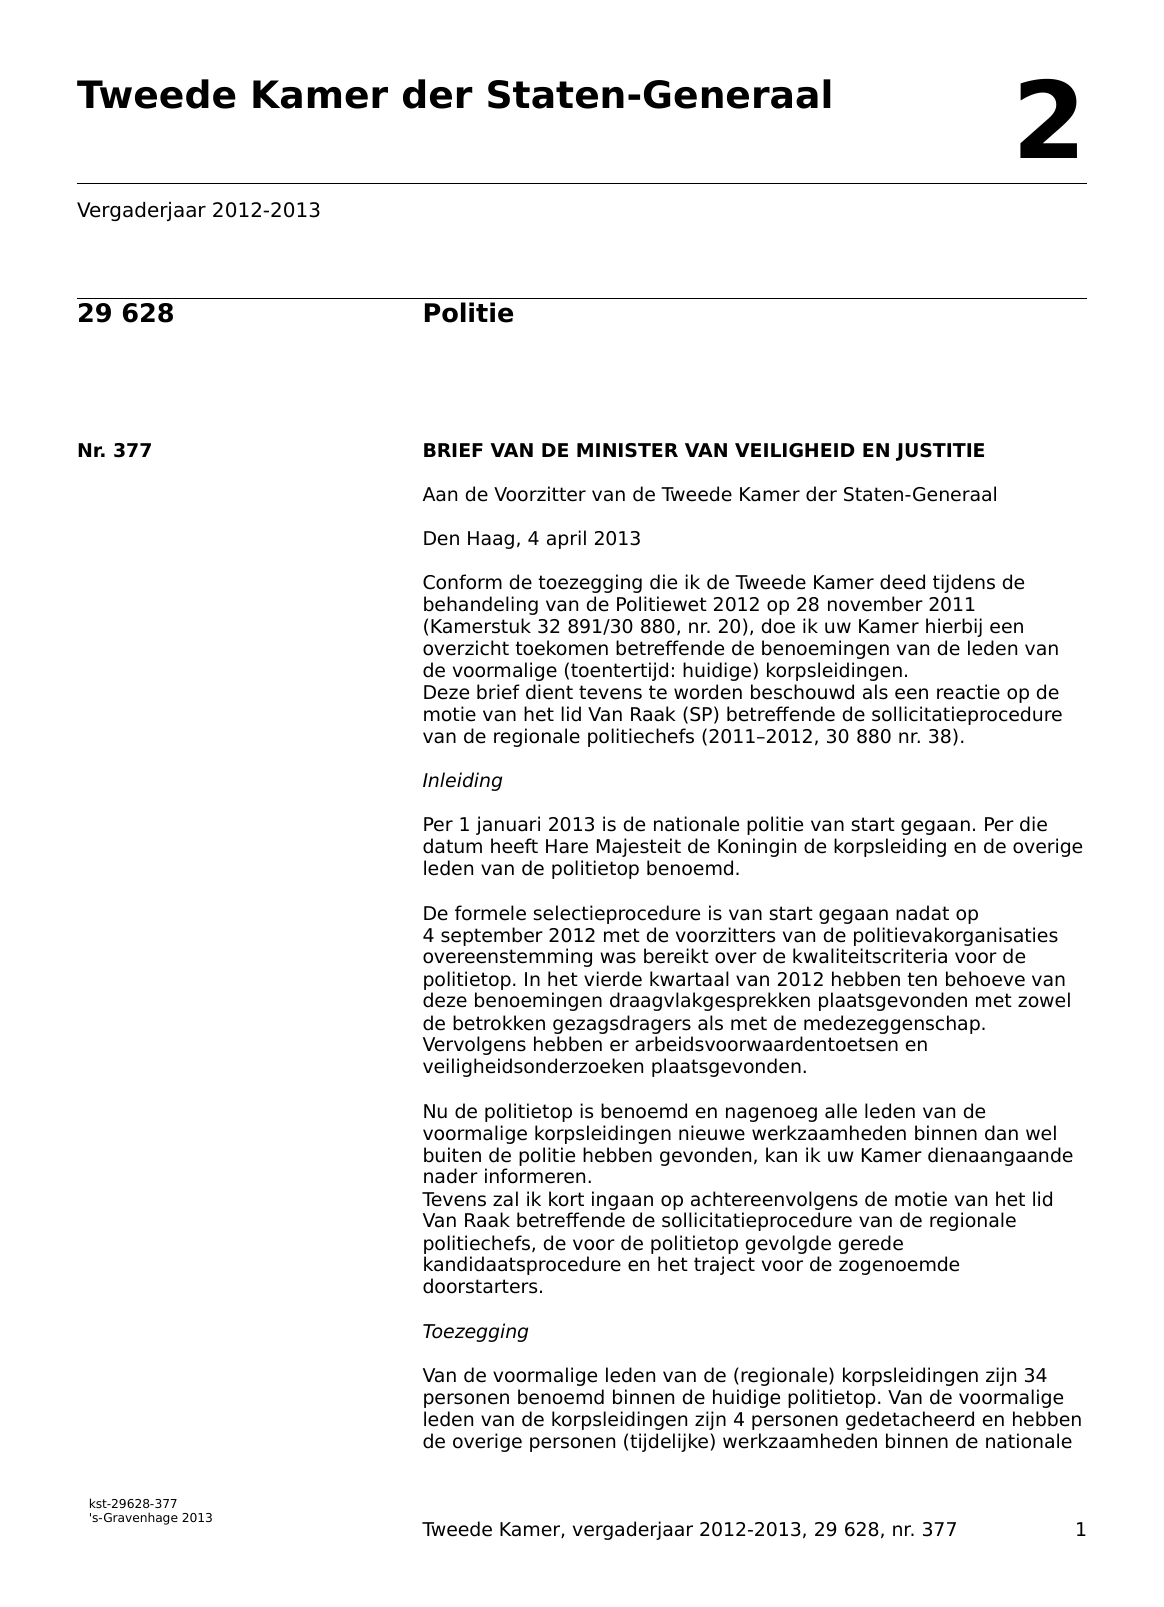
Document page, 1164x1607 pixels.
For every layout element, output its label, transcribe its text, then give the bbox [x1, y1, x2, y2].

text De formele selectieprocedure is van start gegaan nadat op 4 september 2012 met de voorzitters van de politievakorganisaties overeenstemming was bereikt over de kwaliteitscriteria voor de politietop. In het vierde kwartaal van 2012 hebben ten behoeve van deze benoemingen draagvlakgesprekken plaatsgevonden met zowel de betrokken gezagsdragers als met de medezeggenschap. Vervolgens hebben er arbeidsvoorwaardentoetsen en veiligheidsonderzoeken plaatsgevonden. [422, 902, 1087, 1078]
text 's-Gravenhage 2013 [88, 1511, 323, 1525]
subtitle Toezegging [422, 1321, 1087, 1342]
subtitle Inleiding [422, 770, 1087, 792]
table_cell Vergaderjaar 2012-2013 [77, 184, 1087, 298]
text kst-29628-377 [88, 1497, 323, 1511]
text Van de voormalige leden van de (regionale) korpsleidingen zijn 34 personen benoemd binnen de huidige politietop. Van de voormalige leden van de korpsleidingen zijn 4 personen gedetacheerd en hebben de overige personen (tijdelijke) werkzaamheden binnen de nationale [422, 1365, 1087, 1453]
text Per 1 januari 2013 is de nationale politie van start gegaan. Per die datum heeft Hare Majesteit de Koningin de korpsleiding en de overige leden van de politietop benoemd. [422, 814, 1087, 880]
text Conform de toezegging die ik de Tweede Kamer deed tijdens de behandeling van de Politiewet 2012 op 28 november 2011 (Kamerstuk 32 891/30 880, nr. 20), doe ik uw Kamer hierbij een overzicht toekomen betreffende de benoemingen van de leden van de voormalige (toentertijd: huidige) korpsleidingen. [422, 572, 1087, 682]
subtitle Nr. 377 BRIEF VAN DE MINISTER VAN VEILIGHEID EN JUSTITIE [77, 440, 1087, 462]
subtitle 29 628 Politie [77, 299, 1087, 329]
text Nu de politietop is benoemd en nagenoeg alle leden van de voormalige korpsleidingen nieuwe werkzaamheden binnen dan wel buiten de politie hebben gevonden, kan ik uw Kamer dienaangaande nader informeren. [422, 1101, 1087, 1188]
text Deze brief dient tevens te worden beschouwd als een reactie op de motie van het lid Van Raak (SP) betreffende de sollicitatieprocedure van de regionale politiechefs (2011–2012, 30 880 nr. 38). [422, 682, 1087, 748]
table_header Tweede Kamer der Staten-Generaal [77, 59, 886, 183]
text Tevens zal ik kort ingaan op achtereenvolgens de motie van het lid Van Raak betreffende de sollicitatieprocedure van de regionale politiechefs, de voor de politietop gevolgde gerede kandidaatsprocedure en het traject voor de zogenoemde doorstarters. [422, 1188, 1087, 1298]
text Den Haag, 4 april 2013 [422, 528, 1087, 550]
text Aan de Voorzitter van de Tweede Kamer der Staten-Generaal [422, 484, 1087, 506]
table_header 2 [886, 59, 1087, 183]
